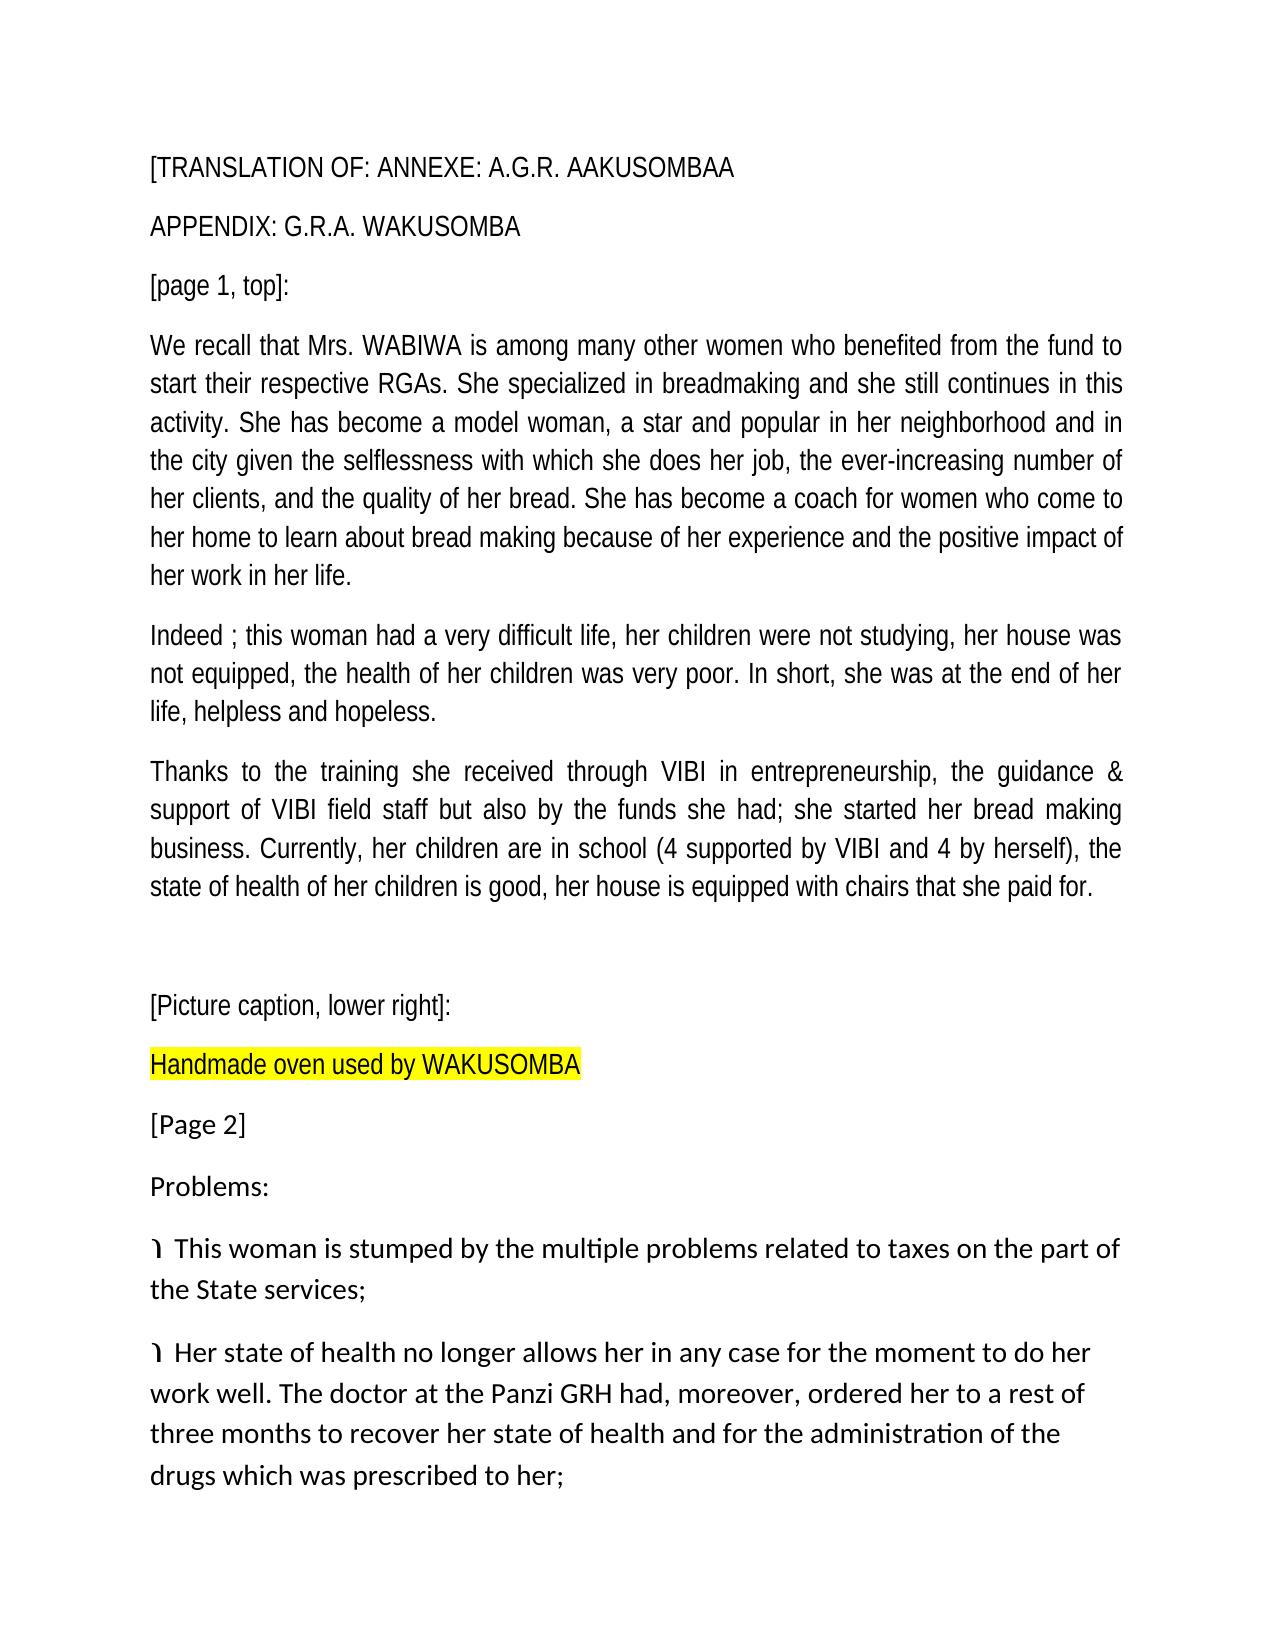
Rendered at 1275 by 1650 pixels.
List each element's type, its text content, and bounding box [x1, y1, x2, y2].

text Thanks to the training she received through VIBI in entrepreneurship, the guidance & support of VIBI field staff but also by the funds she had; she started her bread making business. Currently, her children are in school (4 supported by VIBI and 4 by herself), the state of health of her children is good, her house is equipped with chairs that she paid for. [150, 754, 1125, 903]
text [Picture caption, lower right]: [150, 988, 1125, 1021]
text Problems: [150, 1168, 1125, 1204]
text ⎫ Her state of health no longer allows her in any case for the moment to do her work well. The doctor at the Panzi GRH had, moreover, ordered her to a rest of three months to recover her state of health and for the administration of the drugs which was prescribed to her; [150, 1333, 1125, 1492]
text Handmade oven used by WAKUSOMBA [150, 1047, 1125, 1080]
text We recall that Mrs. WABIWA is among many other women who benefited from the fund to start their respective RGAs. She specialized in breadmaking and she still continues in this activity. She has become a model woman, a star and popular in her neighborhood and in the city given the selflessness with which she does her job, the ever-increasing number of her clients, and the quality of her bread. She has become a coach for women who come to her home to learn about bread making because of her experience and the positive impact of her work in her life. [150, 328, 1125, 592]
text ⎫ This woman is stumped by the multiple problems related to taxes on the part of the State services; [150, 1230, 1125, 1307]
text [TRANSLATION OF: ANNEXE: A.G.R. AAKUSOMBAA [150, 150, 1125, 183]
text APPENDIX: G.R.A. WAKUSOMBA [150, 209, 1125, 243]
text Indeed ; this woman had a very difficult life, her children were not studying, her house was not equipped, the health of her children was very poor. In short, she was at the end of her life, helpless and hopeless. [150, 618, 1125, 728]
text [Page 2] [150, 1106, 1125, 1142]
text [page 1, top]: [150, 268, 1125, 302]
